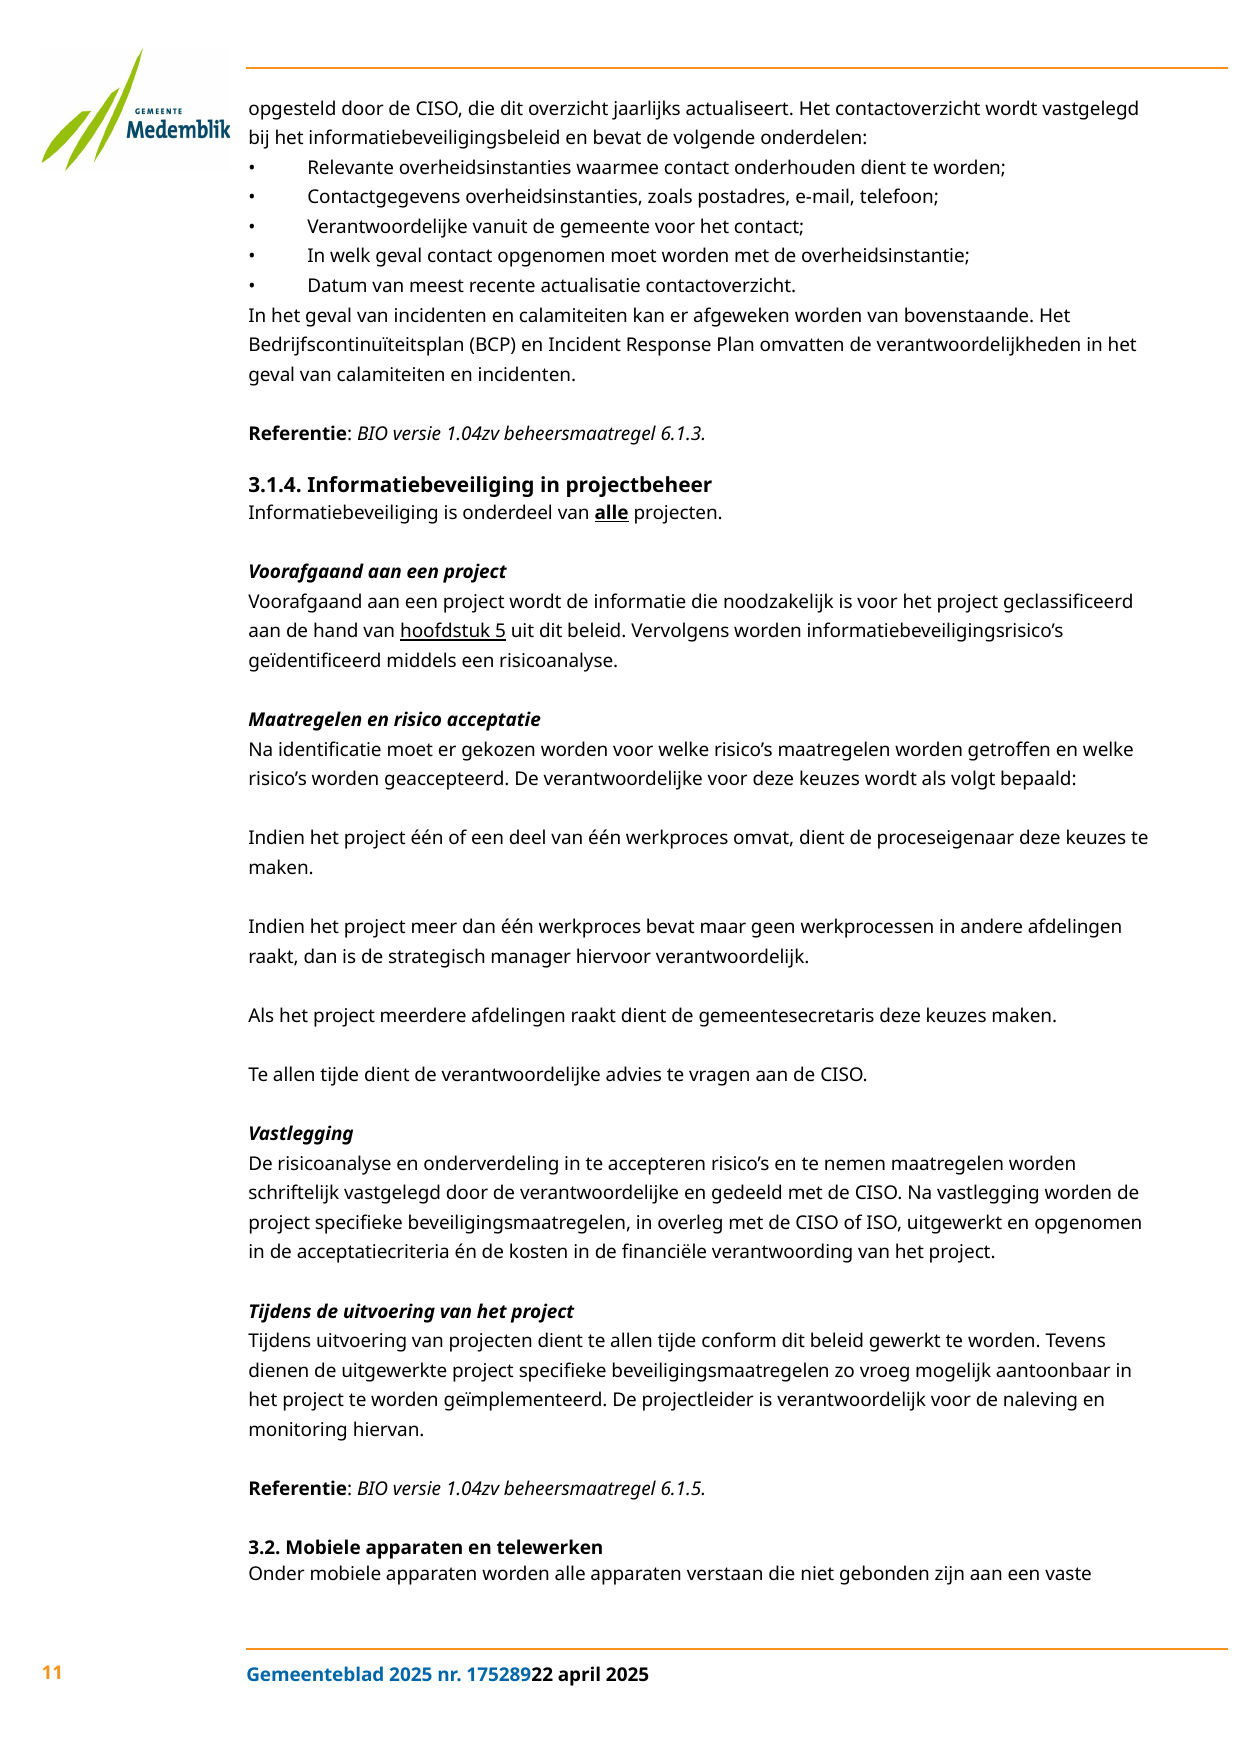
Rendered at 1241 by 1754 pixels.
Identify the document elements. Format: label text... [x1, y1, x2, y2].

text Voorafgaand aan een project wordt de informatie die noodzakelijk is voor het project geclassificeerd aan de hand van hoofdstuk 5 uit dit beleid. Vervolgens worden informatiebeveiligingsrisico’s geïdentificeerd middels een risicoanalyse. [248, 588, 1152, 673]
text Als het project meerdere afdelingen raakt dient de gemeentesecretaris deze keuzes maken. [248, 1002, 1152, 1028]
text opgesteld door de CISO, die dit overzicht jaarlijks actualiseert. Het contactoverzicht wordt vastgelegd bij het informatiebeveiligingsbeleid en bevat de volgende onderdelen: [248, 95, 1152, 150]
picture [41, 47, 231, 172]
text Vastlegging [248, 1120, 1152, 1146]
text Tijdens de uitvoering van het project [248, 1298, 1152, 1323]
text Voorafgaand aan een project [248, 558, 1152, 584]
text Referentie: BIO versie 1.04zv beheersmaatregel 6.1.3. [248, 420, 1152, 446]
text Tijdens uitvoering van projecten dient te allen tijde conform dit beleid gewerkt te worden. Tevens dienen de uitgewerkte project specifieke beveiligingsmaatregelen zo vroeg mogelijk aantoonbaar in het project te worden geïmplementeerd. De projectleider is verantwoordelijk voor de naleving en monitoring hiervan. [248, 1327, 1152, 1442]
text Informatiebeveiliging is onderdeel van alle projecten. [248, 499, 1152, 525]
text Onder mobiele apparaten worden alle apparaten verstaan die niet gebonden zijn aan een vaste [248, 1560, 1152, 1586]
text Indien het project meer dan één werkproces bevat maar geen werkprocessen in andere afdelingen raakt, dan is de strategisch manager hiervoor verantwoordelijk. [248, 913, 1152, 968]
text Maatregelen en risico acceptatie [248, 706, 1152, 732]
text Na identificatie moet er gekozen worden voor welke risico’s maatregelen worden getroffen en welke risico’s worden geaccepteerd. De verantwoordelijke voor deze keuzes wordt als volgt bepaald: [248, 736, 1152, 791]
text Indien het project één of een deel van één werkproces omvat, dient de proceseigenaar deze keuzes te maken. [248, 824, 1152, 880]
text Te allen tijde dient de verantwoordelijke advies te vragen aan de CISO. [248, 1061, 1152, 1087]
list Verantwoordelijke vanuit de gemeente voor het contact; [248, 213, 1152, 239]
list Contactgegevens overheidsinstanties, zoals postadres, e-mail, telefoon; [248, 183, 1152, 209]
list Datum van meest recente actualisatie contactoverzicht. [248, 272, 1152, 298]
text In het geval van incidenten en calamiteiten kan er afgeweken worden van bovenstaande. Het Bedrijfscontinuïteitsplan (BCP) en Incident Response Plan omvatten de verantwoordelijkheden in het geval van calamiteiten en incidenten. [248, 302, 1152, 387]
text De risicoanalyse en onderverdeling in te accepteren risico’s en te nemen maatregelen worden schriftelijk vastgelegd door de verantwoordelijke en gedeeld met de CISO. Na vastlegging worden de project specifieke beveiligingsmaatregelen, in overleg met de CISO of ISO, uitgewerkt en opgenomen in de acceptatiecriteria én de kosten in de financiële verantwoording van het project. [248, 1150, 1152, 1264]
text 3.2. Mobiele apparaten en telewerken [248, 1534, 1152, 1560]
text 3.1.4. Informatiebeveiliging in projectbeheer [248, 471, 1152, 499]
text Referentie: BIO versie 1.04zv beheersmaatregel 6.1.5. [248, 1475, 1152, 1501]
list In welk geval contact opgenomen moet worden met de overheidsinstantie; [248, 243, 1152, 268]
list Relevante overheidsinstanties waarmee contact onderhouden dient te worden; [248, 154, 1152, 180]
